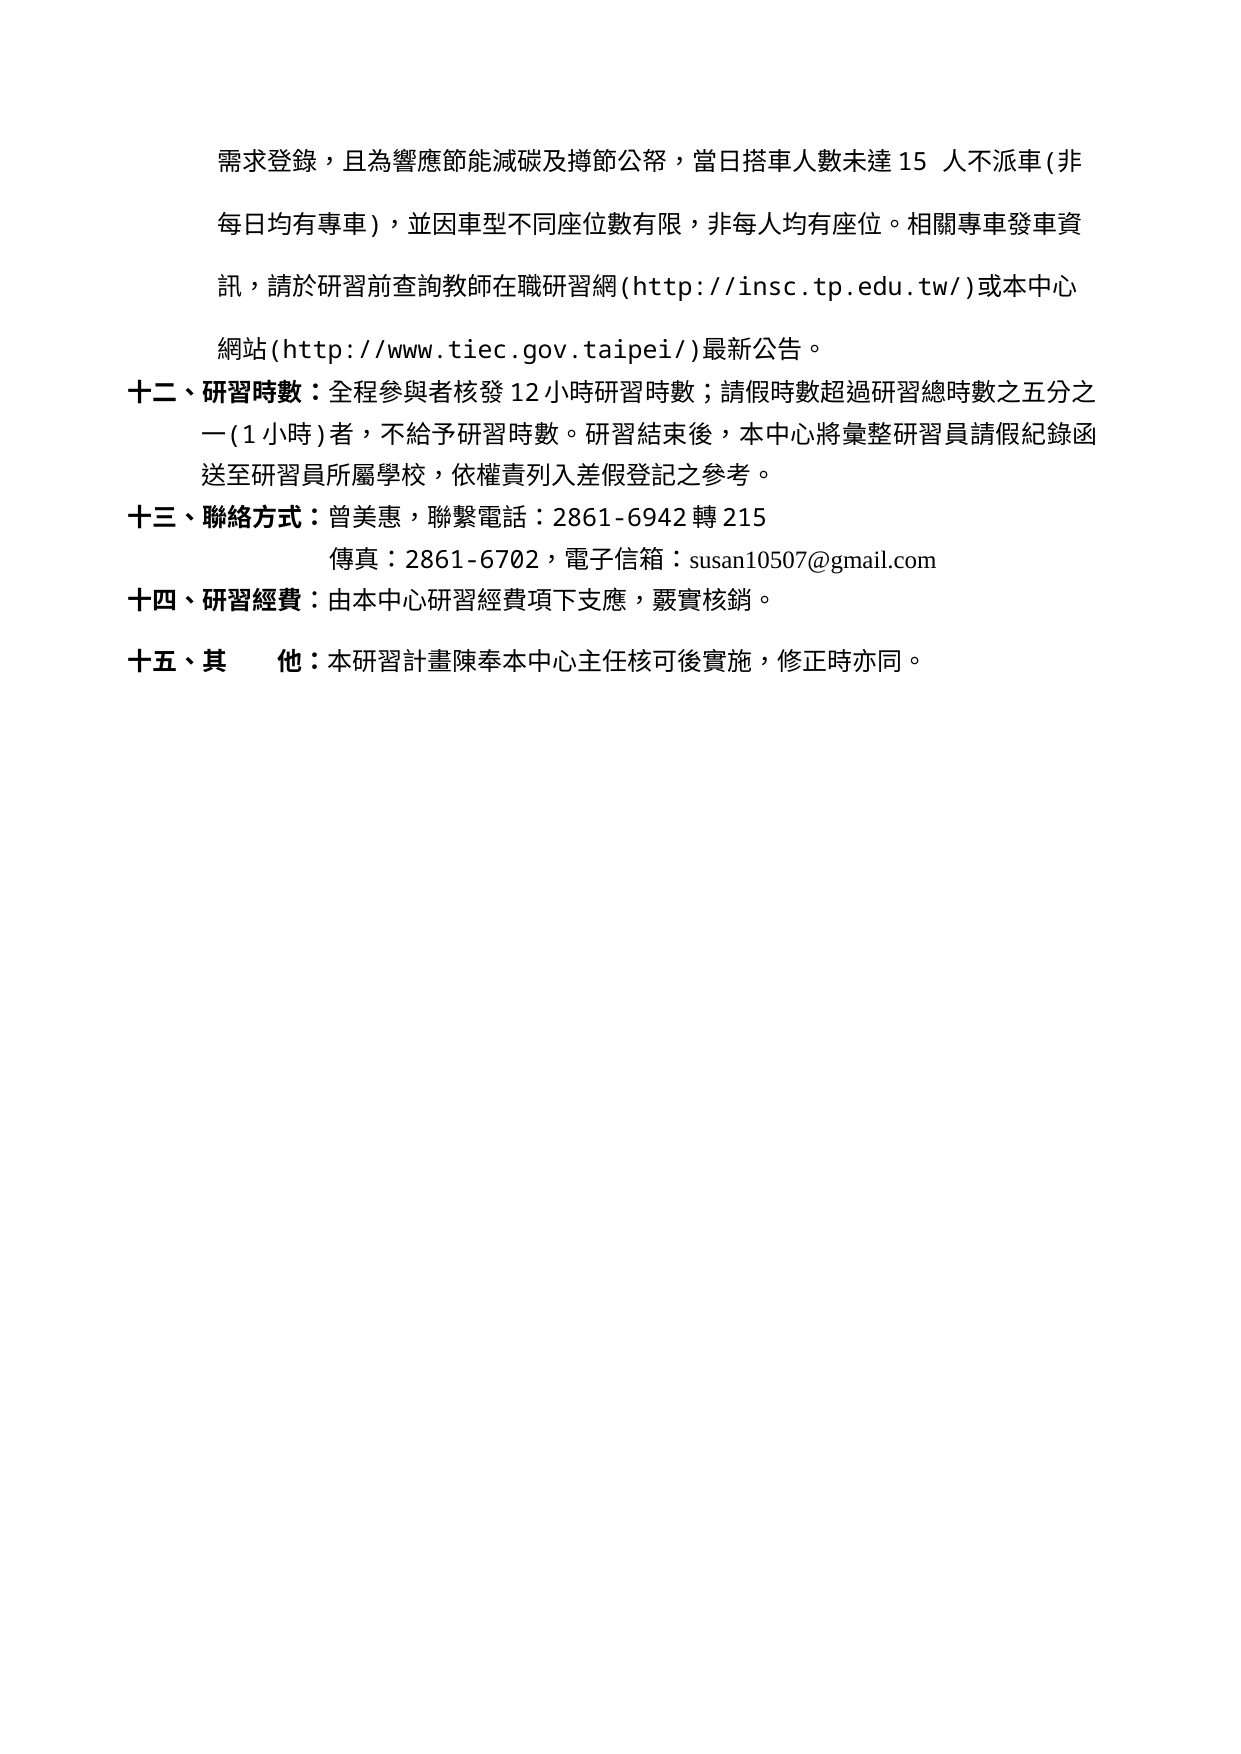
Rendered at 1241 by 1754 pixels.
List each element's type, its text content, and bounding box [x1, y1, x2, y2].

text 十四、研習經費︰由本中心研習經費項下支應，覈實核銷。 [127, 576, 1098, 618]
text 十二、研習時數：全程參與者核發12小時研習時數；請假時數超過研習總時數之五分之一(1小時)者，不給予研習時數。研習結束後，本中心將彙整研習員請假紀錄函送至研習員所屬學校，依權責列入差假登記之參考。 [127, 368, 1098, 493]
list 需求登錄，且為響應節能減碳及撙節公帑，當日搭車人數未達15 人不派車(非每日均有專車)，並因車型不同座位數有限，非每人均有座位。相關專車發車資訊，請於研習前查詢教師在職研習網(http://insc.tp.edu.tw/)或本中心網站(http://www.tiec.gov.taipei/)最新公告。 [142, 118, 1098, 368]
text 十三、聯絡方式：曾美惠，聯繫電話：2861-6942轉215 [127, 493, 1098, 535]
text 傳真：2861-6702，電子信箱：susan10507@gmail.com [329, 535, 1098, 576]
text 十五、其 他：本研習計畫陳奉本中心主任核可後實施，修正時亦同。 [127, 618, 1098, 681]
